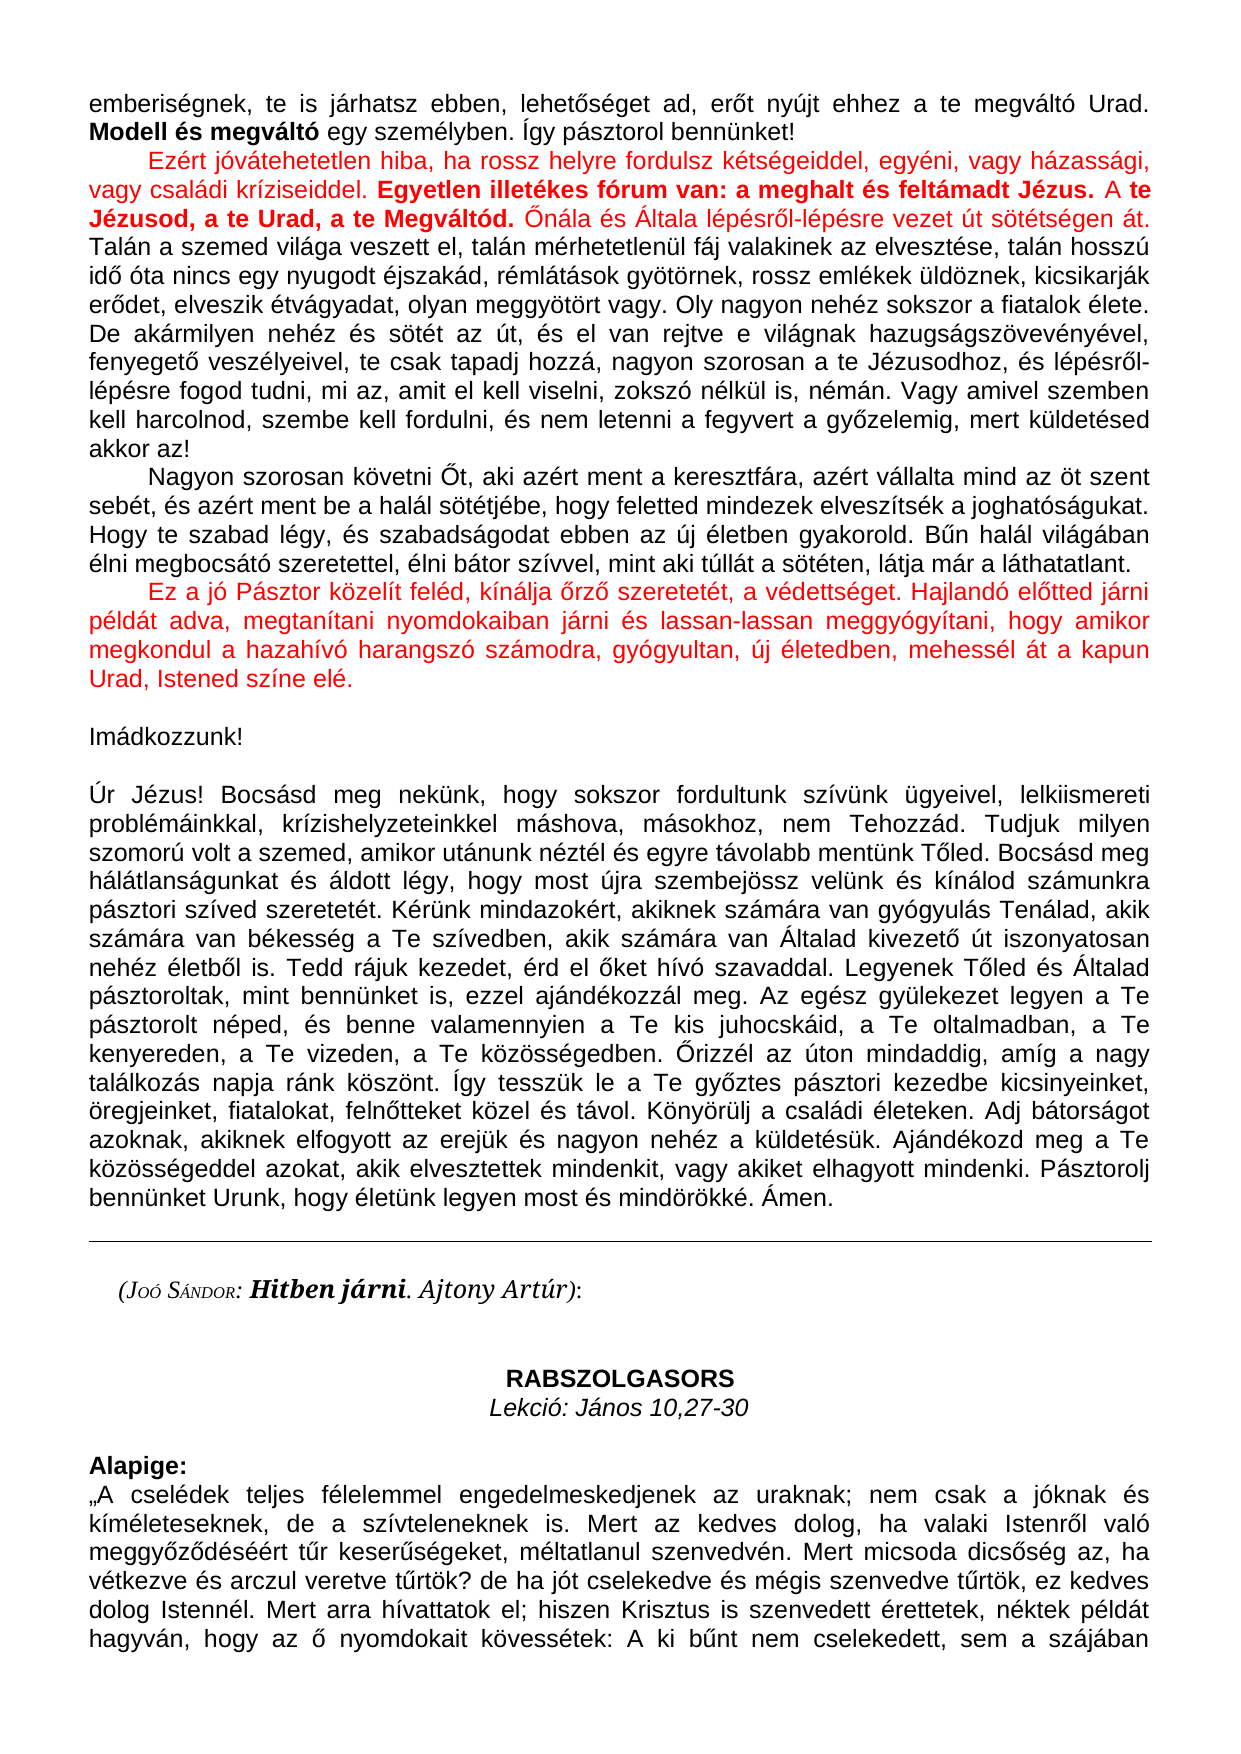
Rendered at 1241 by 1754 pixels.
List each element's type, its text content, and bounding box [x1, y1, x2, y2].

text RABSZOLGASORS Lekció: János 10,27-30 [88, 1364, 1152, 1422]
text „A cselédek teljes félelemmel engedelmeskedjenek az uraknak; nem csak a jóknak és kíméleteseknek, de a szívteleneknek is. Mert az kedves dolog, ha valaki Istenről való meggyőződéséért tűr keserűségeket, méltatlanul szenvedvén. Mert micsoda dicsőség az, ha vétkezve és arczul veretve tűrtök? de ha jót cselekedve és mégis szenvedve tűrtök, ez kedves dolog Istennél. Mert arra hívattatok el; hiszen Krisztus is szenvedett érettetek, néktek példát hagyván, hogy az ő nyomdokait kövessétek: A ki bűnt nem cselekedett, sem a szájában [88, 1480, 1152, 1652]
text (Joó Sándor: Hitben járni. Ajtony Artúr): [88, 1242, 1152, 1335]
text Ez a jó Pásztor közelít feléd, kínálja őrző szeretetét, a védettséget. Hajlandó előtted járni példát adva, megtanítani nyomdokaiban járni és lassan-lassan meggyógyítani, hogy amikor megkondul a hazahívó harangszó számodra, gyógyultan, új életedben, mehessél át a kapun Urad, Istened színe elé. [88, 577, 1152, 692]
text Alapige: [88, 1451, 1152, 1480]
text Úr Jézus! Bocsásd meg nekünk, hogy sokszor fordultunk szívünk ügyeivel, lelkiismereti problémáinkkal, krízishelyzeteinkkel máshova, másokhoz, nem Tehozzád. Tudjuk milyen szomorú volt a szemed, amikor utánunk néztél és egyre távolabb mentünk Tőled. Bocsásd meg hálátlanságunkat és áldott légy, hogy most újra szembejössz velünk és kínálod számunkra pásztori szíved szeretetét. Kérünk mindazokért, akiknek számára van gyógyulás Tenálad, akik számára van békesség a Te szívedben, akik számára van Általad kivezető út iszonyatosan nehéz életből is. Tedd rájuk kezedet, érd el őket hívó szavaddal. Legyenek Tőled és Általad pásztoroltak, mint bennünket is, ezzel ajándékozzál meg. Az egész gyülekezet legyen a Te pásztorolt néped, és benne valamennyien a Te kis juhocskáid, a Te oltalmadban, a Te kenyereden, a Te vizeden, a Te közösségedben. Őrizzél az úton mindaddig, amíg a nagy találkozás napja ránk köszönt. Így tesszük le a Te győztes pásztori kezedbe kicsinyeinket, öregjeinket, fiatalokat, felnőtteket közel és távol. Könyörülj a családi életeken. Adj bátorságot azoknak, akiknek elfogyott az erejük és nagyon nehéz a küldetésük. Ajándékozd meg a Te közösségeddel azokat, akik elvesztettek mindenkit, vagy akiket elhagyott mindenki. Pásztorolj bennünket Urunk, hogy életünk legyen most és mindörökké. Ámen. [88, 780, 1152, 1211]
text Nagyon szorosan követni Őt, aki azért ment a keresztfára, azért vállalta mind az öt szent sebét, és azért ment be a halál sötétjébe, hogy feletted mindezek elveszítsék a joghatóságukat. Hogy te szabad légy, és szabadságodat ebben az új életben gyakorold. Bűn halál világában élni megbocsátó szeretettel, élni bátor szívvel, mint aki túllát a sötéten, látja már a láthatatlant. [88, 462, 1152, 577]
text emberiségnek, te is járhatsz ebben, lehetőséget ad, erőt nyújt ehhez a te megváltó Urad. Modell és megváltó egy személyben. Így pásztorol bennünket! [88, 88, 1152, 146]
text Ezért jóvátehetetlen hiba, ha rossz helyre fordulsz kétségeiddel, egyéni, vagy házassági, vagy családi kríziseiddel. Egyetlen illetékes fórum van: a meghalt és feltámadt Jézus. A te Jézusod, a te Urad, a te Megváltód. Őnála és Általa lépésről-lépésre vezet út sötétségen át. Talán a szemed világa veszett el, talán mérhetetlenül fáj valakinek az elvesztése, talán hosszú idő óta nincs egy nyugodt éjszakád, rémlátások gyötörnek, rossz emlékek üldöznek, kicsikarják erődet, elveszik étvágyadat, olyan meggyötört vagy. Oly nagyon nehéz sokszor a fiatalok élete. De akármilyen nehéz és sötét az út, és el van rejtve e világnak hazugságszövevényével, fenyegető veszélyeivel, te csak tapadj hozzá, nagyon szorosan a te Jézusodhoz, és lépésről-lépésre fogod tudni, mi az, amit el kell viselni, zokszó nélkül is, némán. Vagy amivel szemben kell harcolnod, szembe kell fordulni, és nem letenni a fegyvert a győzelemig, mert küldetésed akkor az! [88, 146, 1152, 462]
text Imádkozzunk! [88, 722, 1152, 751]
